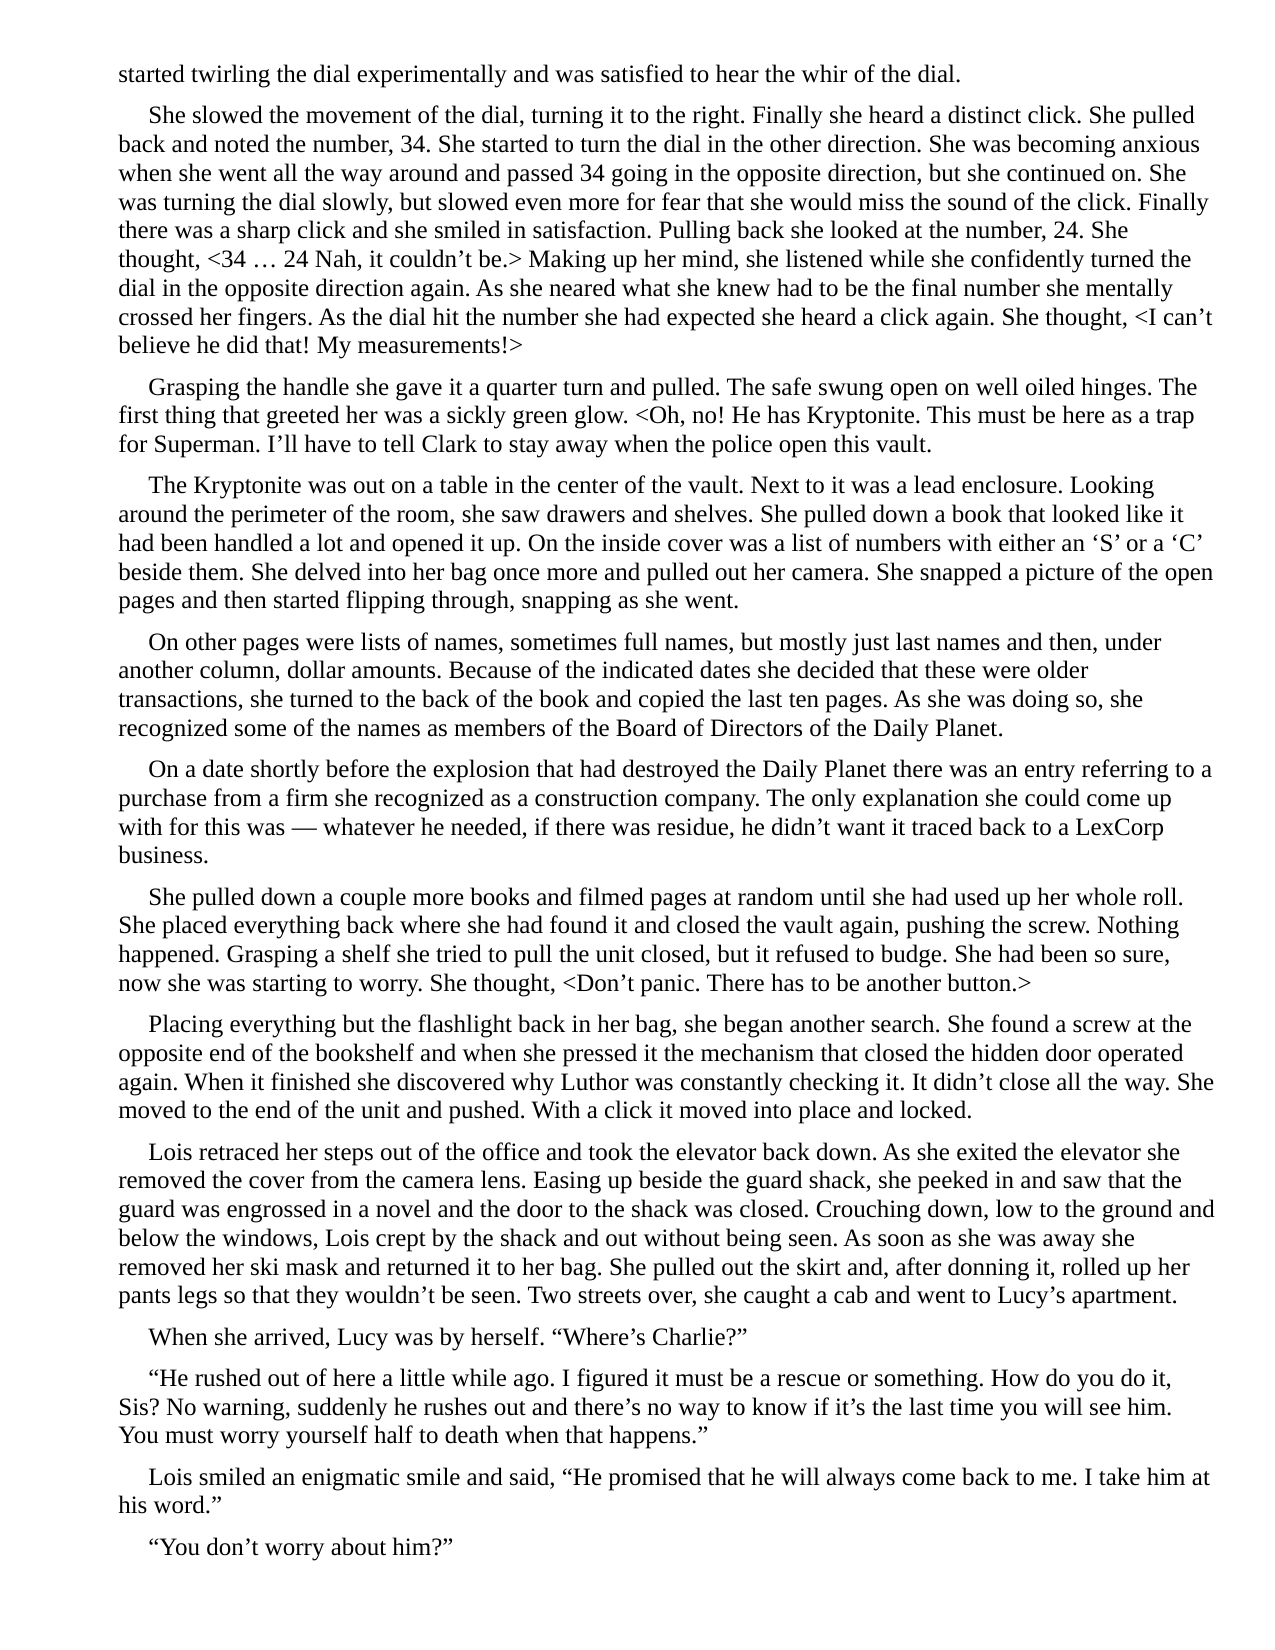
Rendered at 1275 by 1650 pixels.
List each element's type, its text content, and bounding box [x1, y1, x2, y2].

text Placing everything but the flashlight back in her bag, she began another search. She found a screw at the opposite end of the bookshelf and when she pressed it the mechanism that closed the hidden door operated again. When it finished she discovered why Luthor was constantly checking it. It didn’t close all the way. She moved to the end of the unit and pushed. With a click it moved into place and locked. [118, 1009, 1216, 1124]
text The Kryptonite was out on a table in the center of the vault. Next to it was a lead enclosure. Looking around the perimeter of the room, she saw drawers and shelves. She pulled down a book that looked like it had been handled a lot and opened it up. On the inside cover was a list of numbers with either an ‘S’ or a ‘C’ beside them. She delved into her bag once more and pulled out her camera. She snapped a picture of the open pages and then started flipping through, snapping as she went. [118, 470, 1216, 614]
text Lois retraced her steps out of the office and took the elevator back down. As she exited the elevator she removed the cover from the camera lens. Easing up beside the guard shack, she peeked in and saw that the guard was engrossed in a novel and the door to the shack was closed. Crouching down, low to the ground and below the windows, Lois crept by the shack and out without being seen. As soon as she was away she removed her ski mask and returned it to her bag. She pulled out the skirt and, after donning it, rolled up her pants legs so that they wouldn’t be seen. Two streets over, she caught a cab and went to Lucy’s apartment. [118, 1137, 1216, 1309]
text When she arrived, Lucy was by herself. “Where’s Charlie?” [118, 1322, 1216, 1350]
text Grasping the handle she gave it a quarter turn and pulled. The safe swung open on well oiled hinges. The first thing that greeted her was a sickly green glow. <Oh, no! He has Kryptonite. This must be here as a trap for Superman. I’ll have to tell Clark to stay away when the police open this vault. [118, 372, 1216, 458]
text She slowed the movement of the dial, turning it to the right. Finally she heard a distinct click. She pulled back and noted the number, 34. She started to turn the dial in the other direction. She was becoming anxious when she went all the way around and passed 34 going in the opposite direction, but she continued on. She was turning the dial slowly, but slowed even more for fear that she would miss the sound of the click. Finally there was a sharp click and she smiled in satisfaction. Pulling back she looked at the number, 24. She thought, <34 … 24 Nah, it couldn’t be.> Making up her mind, she listened while she confidently turned the dial in the opposite direction again. As she neared what she knew had to be the final number she mentally crossed her fingers. As the dial hit the number she had expected she heard a click again. She thought, <I can’t believe he did that! My measurements!> [118, 100, 1216, 359]
text On a date shortly before the explosion that had destroyed the Daily Planet there was an entry referring to a purchase from a firm she recognized as a construction company. The only explanation she could come up with for this was — whatever he needed, if there was residue, he didn’t want it traced back to a LexCorp business. [118, 754, 1216, 869]
text She pulled down a couple more books and filmed pages at random until she had used up her whole roll. She placed everything back where she had found it and closed the vault again, pushing the screw. Nothing happened. Grasping a shelf she tried to pull the unit closed, but it refused to budge. She had been so sure, now she was starting to worry. She thought, <Don’t panic. There has to be another button.> [118, 882, 1216, 997]
text Lois smiled an enigmatic smile and said, “He promised that he will always come back to me. I take him at his word.” [118, 1462, 1216, 1519]
text On other pages were lists of names, sometimes full names, but mostly just last names and then, under another column, dollar amounts. Because of the indicated dates she decided that these were older transactions, she turned to the back of the book and copied the last ten pages. As she was doing so, she recognized some of the names as members of the Board of Directors of the Daily Planet. [118, 627, 1216, 742]
text started twirling the dial experimentally and was satisfied to hear the whir of the dial. [118, 59, 1216, 88]
text “He rushed out of here a little while ago. I figured it must be a rescue or something. How do you do it, Sis? No warning, suddenly he rushes out and there’s no way to know if it’s the last time you will see him. You must worry yourself half to death when that happens.” [118, 1363, 1216, 1449]
text “You don’t worry about him?” [118, 1532, 1216, 1560]
